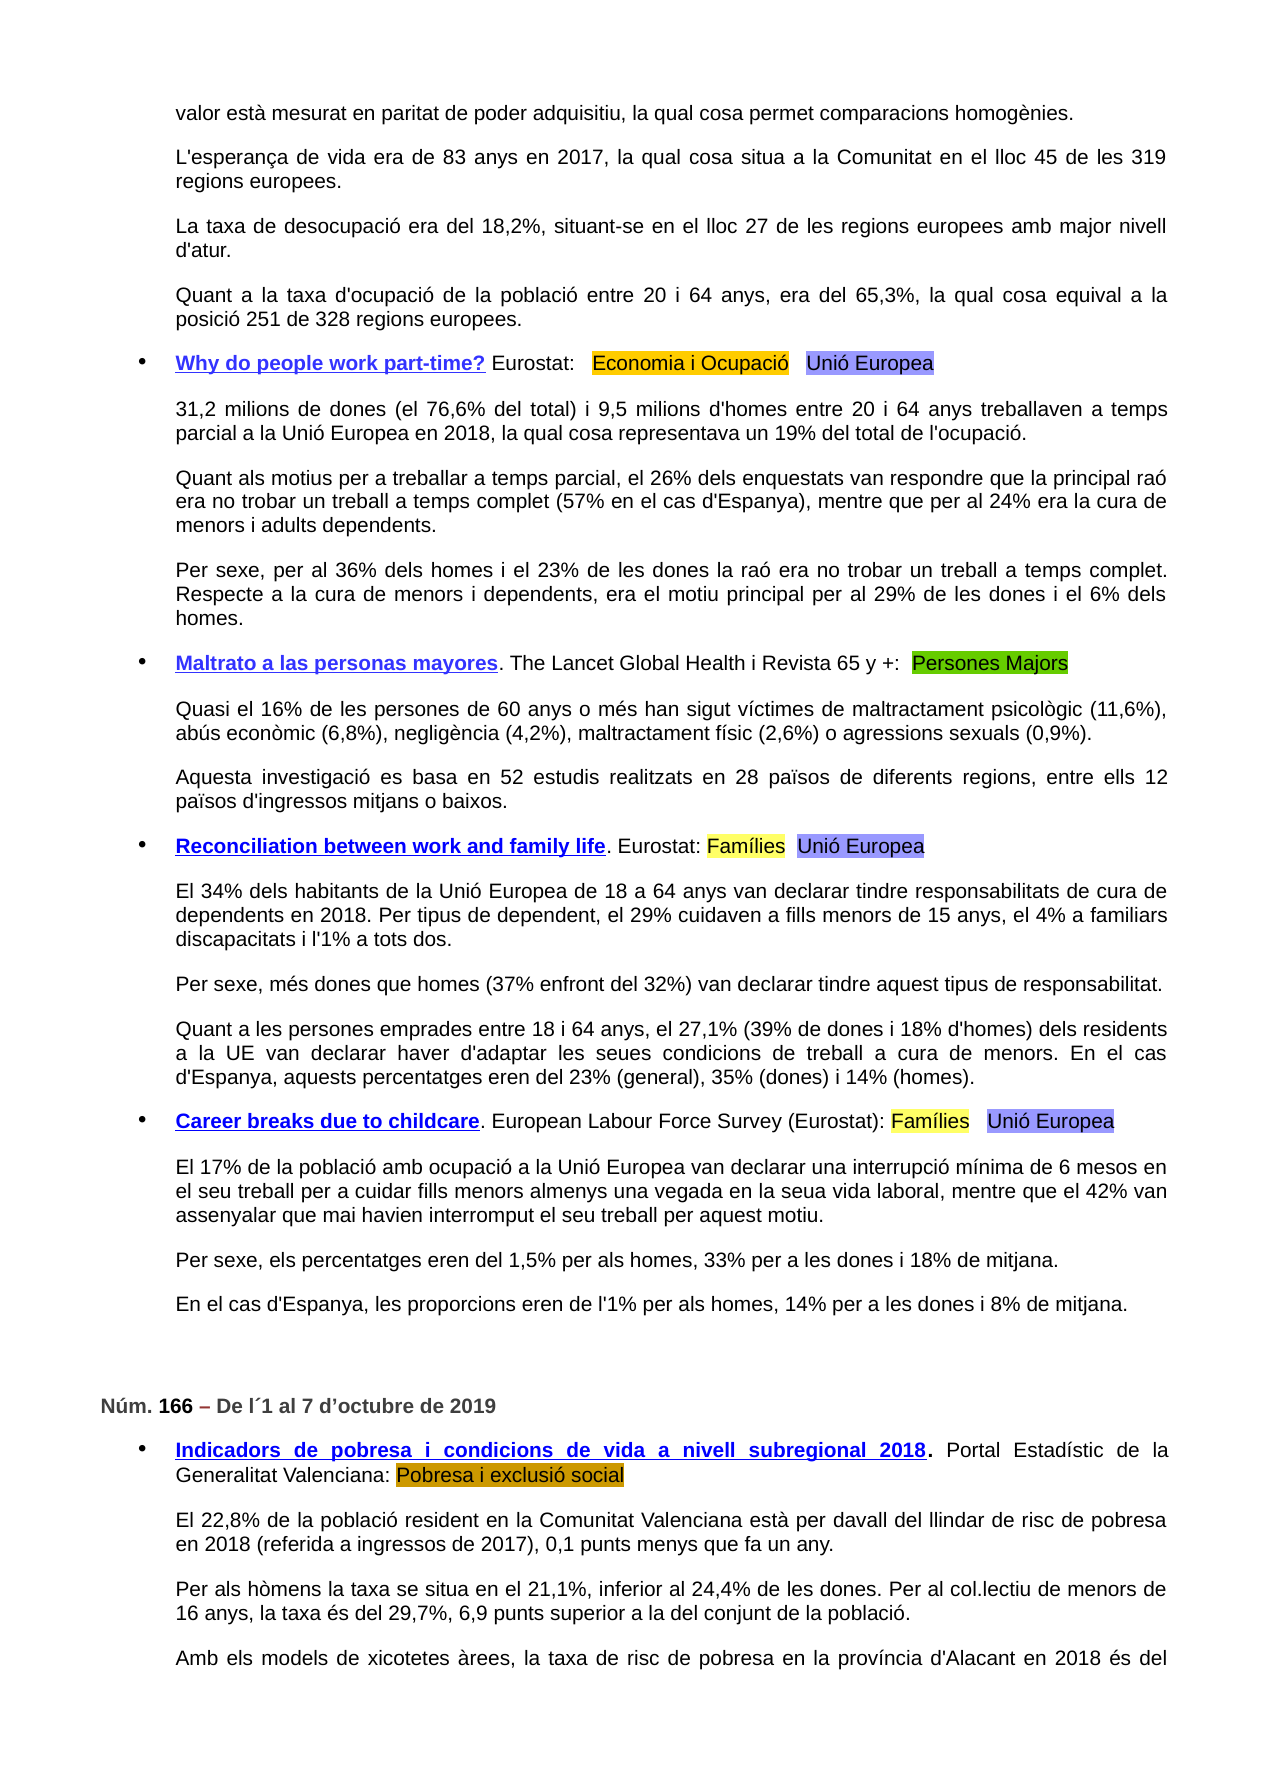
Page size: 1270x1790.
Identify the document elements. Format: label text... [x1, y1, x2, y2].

list Indicadors de pobresa i condicions de vida a nivell subregional 2018. Portal Estadístic de la Generalitat Valenciana: Pobresa i exclusió social [138, 1438, 1169, 1487]
text La taxa de desocupació era del 18,2%, situant-se en el lloc 27 de les regions europees amb major nivell d'atur. [175, 214, 1169, 262]
list Maltrato a las personas mayores. The Lancet Global Health i Revista 65 y +: Persones Majors [138, 651, 1169, 676]
text Quant a les persones emprades entre 18 i 64 anys, el 27,1% (39% de dones i 18% d'homes) dels residents a la UE van declarar haver d'adaptar les seues condicions de treball a cura de menors. En el cas d'Espanya, aquests percentatges eren del 23% (general), 35% (dones) i 14% (homes). [175, 1017, 1169, 1088]
text El 17% de la població amb ocupació a la Unió Europea van declarar una interrupció mínima de 6 mesos en el seu treball per a cuidar fills menors almenys una vegada en la seua vida laboral, mentre que el 42% van assenyalar que mai havien interromput el seu treball per aquest motiu. [175, 1155, 1169, 1227]
text 31,2 milions de dones (el 76,6% del total) i 9,5 milions d'homes entre 20 i 64 anys treballaven a temps parcial a la Unió Europea en 2018, la qual cosa representava un 19% del total de l'ocupació. [175, 397, 1169, 445]
text valor està mesurat en paritat de poder adquisitiu, la qual cosa permet comparacions homogènies. [175, 100, 1169, 124]
text Quant als motius per a treballar a temps parcial, el 26% dels enquestats van respondre que la principal raó era no trobar un treball a temps complet (57% en el cas d'Espanya), mentre que per al 24% era la cura de menors i adults dependents. [175, 465, 1169, 537]
text Per sexe, els percentatges eren del 1,5% per als homes, 33% per a les dones i 18% de mitjana. [175, 1248, 1169, 1272]
text Quant a la taxa d'ocupació de la població entre 20 i 64 anys, era del 65,3%, la qual cosa equival a la posició 251 de 328 regions europees. [175, 282, 1169, 330]
text El 34% dels habitants de la Unió Europea de 18 a 64 anys van declarar tindre responsabilitats de cura de dependents en 2018. Per tipus de dependent, el 29% cuidaven a fills menors de 15 anys, el 4% a familiars discapacitats i l'1% a tots dos. [175, 879, 1169, 951]
text En el cas d'Espanya, les proporcions eren de l'1% per als homes, 14% per a les dones i 8% de mitjana. [175, 1292, 1169, 1316]
list Reconciliation between work and family life. Eurostat: Famílies Unió Europea [138, 834, 1169, 859]
text Núm. 166 – De l´1 al 7 d’octubre de 2019 [100, 1394, 1169, 1418]
text Quasi el 16% de les persones de 60 anys o més han sigut víctimes de maltractament psicològic (11,6%), abús econòmic (6,8%), negligència (4,2%), maltractament físic (2,6%) o agressions sexuals (0,9%). [175, 696, 1169, 744]
text L'esperança de vida era de 83 anys en 2017, la qual cosa situa a la Comunitat en el lloc 45 de les 319 regions europees. [175, 145, 1169, 193]
text Per sexe, més dones que homes (37% enfront del 32%) van declarar tindre aquest tipus de responsabilitat. [175, 972, 1169, 996]
text Amb els models de xicotetes àrees, la taxa de risc de pobresa en la província d'Alacant en 2018 és del [175, 1645, 1169, 1669]
text Per als hòmens la taxa se situa en el 21,1%, inferior al 24,4% de les dones. Per al col.lectiu de menors de 16 anys, la taxa és del 29,7%, 6,9 punts superior a la del conjunt de la població. [175, 1577, 1169, 1624]
text Per sexe, per al 36% dels homes i el 23% de les dones la raó era no trobar un treball a temps complet. Respecte a la cura de menors i dependents, era el motiu principal per al 29% de les dones i el 6% dels homes. [175, 558, 1169, 630]
subtitle Career breaks due to childcare. European Labour Force Survey (Eurostat): Famílies Unió Europea [138, 1109, 1169, 1134]
text Aquesta investigació es basa en 52 estudis realitzats en 28 països de diferents regions, entre ells 12 països d'ingressos mitjans o baixos. [175, 765, 1169, 813]
text El 22,8% de la població resident en la Comunitat Valenciana està per davall del llindar de risc de pobresa en 2018 (referida a ingressos de 2017), 0,1 punts menys que fa un any. [175, 1508, 1169, 1556]
list Why do people work part-time? Eurostat: Economia i Ocupació Unió Europea [138, 351, 1169, 376]
